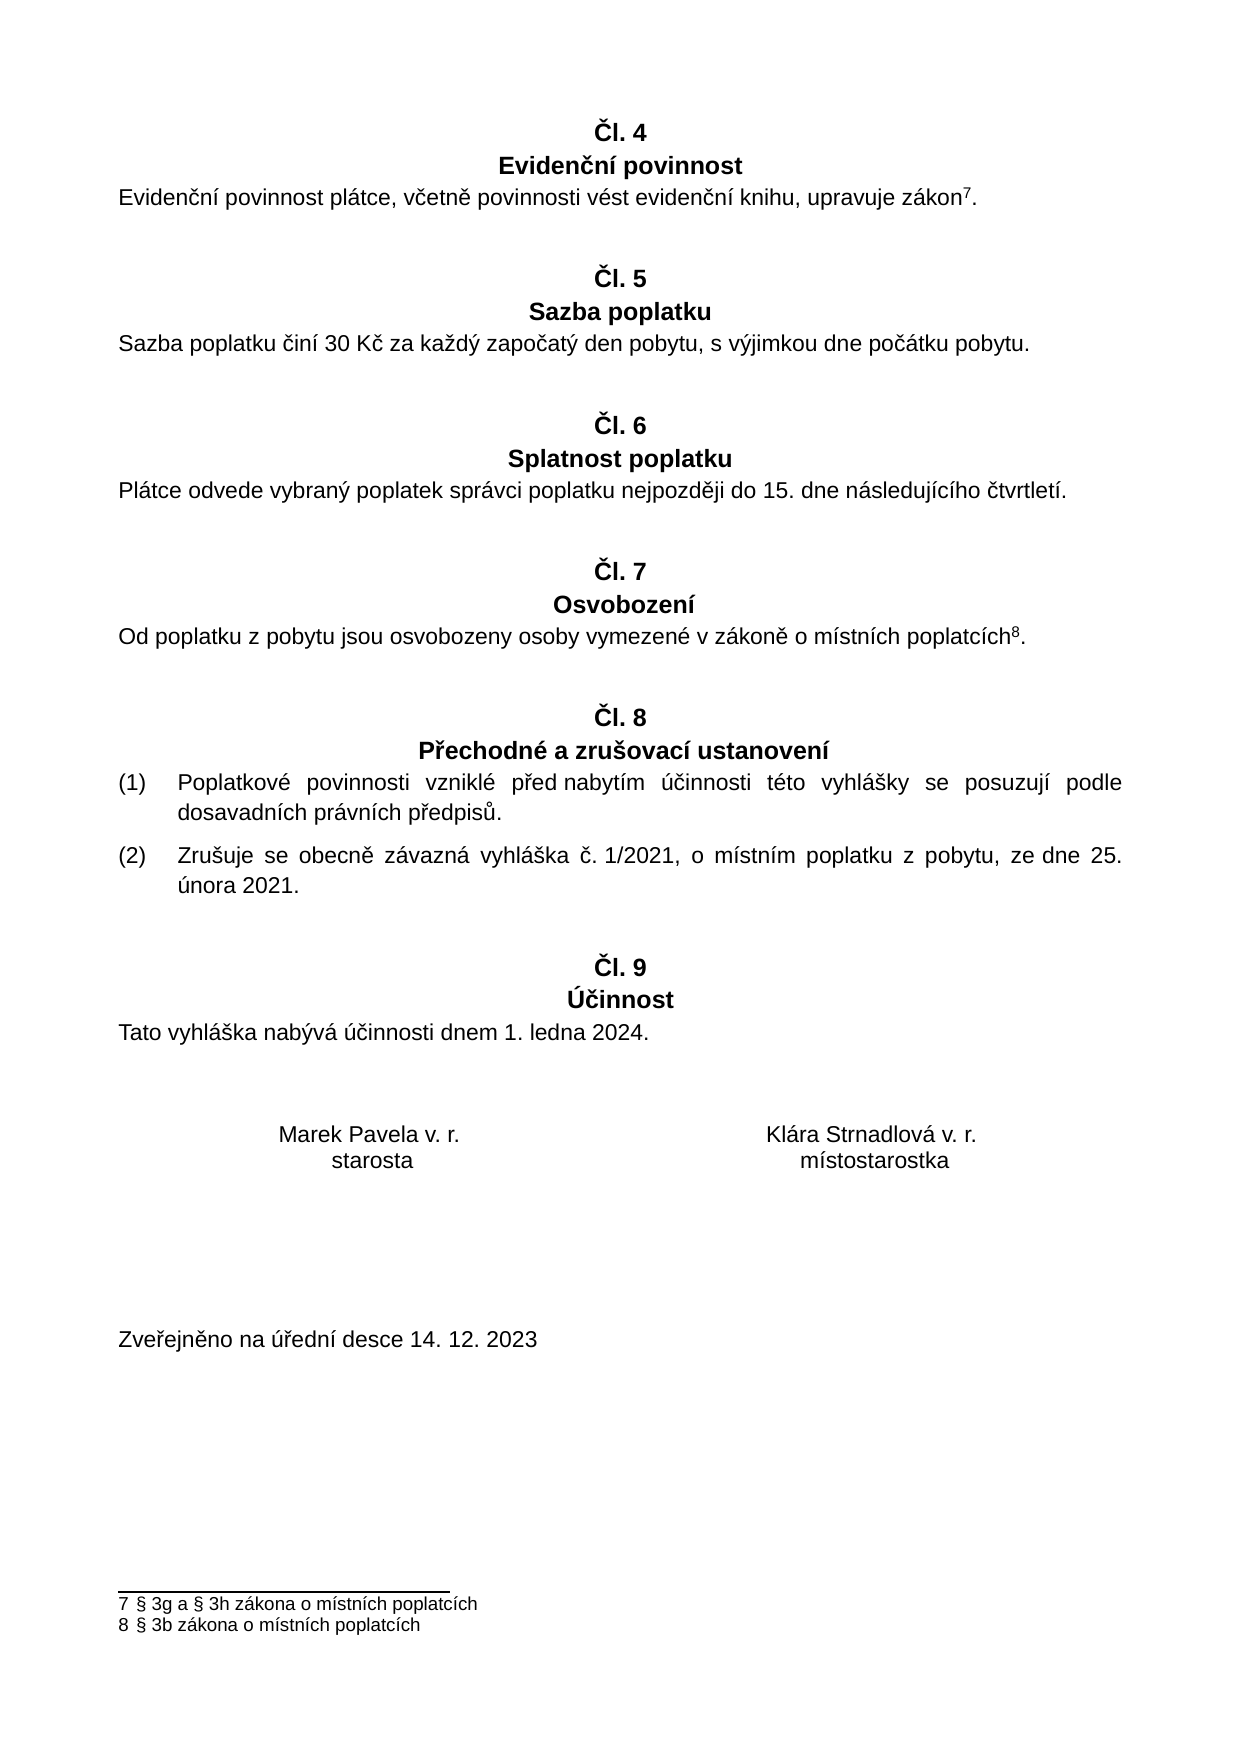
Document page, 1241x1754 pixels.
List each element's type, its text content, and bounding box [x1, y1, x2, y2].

subtitle Čl. 5 Sazba poplatku [118, 264, 1122, 326]
table_header Marek Pavela v. r. starosta [118, 1061, 620, 1179]
text Od poplatku z pobytu jsou osvobozeny osoby vymezené v zákoně o místních poplatcích. [118, 623, 1122, 649]
text § 3g a § 3h zákona o místních poplatcích [118, 1592, 1122, 1614]
text Sazba poplatku činí 30 Kč za každý započatý den pobytu, s výjimkou dne počátku pobytu. [118, 330, 1122, 357]
list Zrušuje se obecně závazná vyhláška č. 1/2021, o místním poplatku z pobytu, ze dne 25. února 2021. [118, 842, 1122, 899]
subtitle Čl. 7 Osvobození [118, 557, 1122, 619]
text Evidenční povinnost plátce, včetně povinnosti vést evidenční knihu, upravuje zákon. [118, 184, 1122, 211]
list Poplatkové povinnosti vzniklé před nabytím účinnosti této vyhlášky se posuzují podle dosavadních právních předpisů. [118, 769, 1122, 826]
table_header Klára Strnadlová v. r. místostarostka [620, 1061, 1122, 1179]
table_cell [118, 1179, 620, 1297]
subtitle Čl. 8 Přechodné a zrušovací ustanovení [118, 703, 1122, 765]
text Tato vyhláška nabývá účinnosti dnem 1. ledna 2024. [118, 1018, 1122, 1045]
text Zveřejněno na úřední desce 14. 12. 2023 [118, 1326, 1122, 1353]
text Plátce odvede vybraný poplatek správci poplatku nejpozději do 15. dne následujícího čtvrtletí. [118, 477, 1122, 503]
subtitle Čl. 4 Evidenční povinnost [118, 118, 1122, 180]
text § 3b zákona o místních poplatcích [118, 1614, 1122, 1635]
subtitle Čl. 6 Splatnost poplatku [118, 411, 1122, 472]
table_cell [620, 1179, 1122, 1297]
subtitle Čl. 9 Účinnost [118, 952, 1122, 1014]
